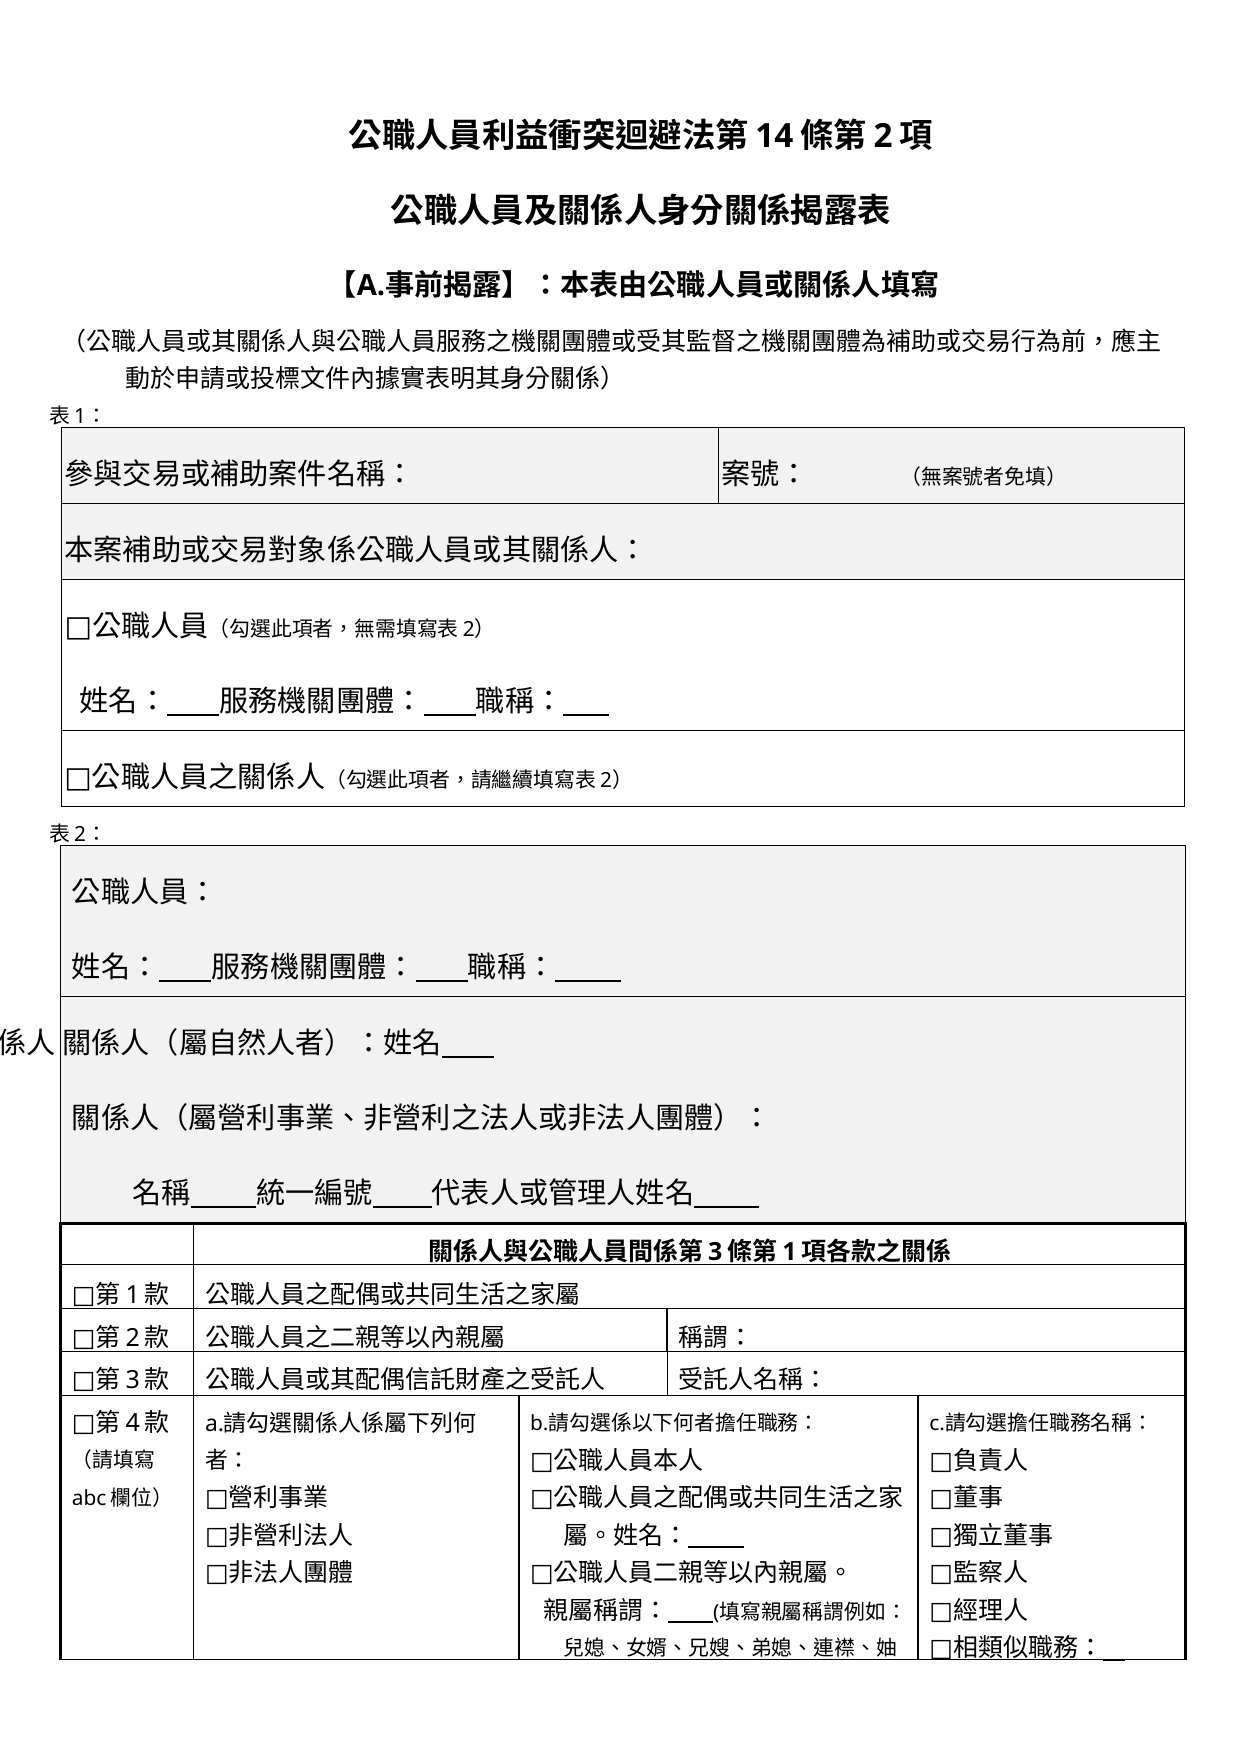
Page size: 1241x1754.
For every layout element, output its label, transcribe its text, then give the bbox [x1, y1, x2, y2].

table_cell 關係人 關係人（屬自然人者）：姓名 關係人（屬營利事業、非營利之法人或非法人團體）： 名稱 統一編號 代表人或管理人姓名 [61, 997, 1185, 1222]
list （公職人員或其關係人與公職人員服務之機關團體或受其監督之機關團體為補助或交易行為前，應主動於申請或投標文件內據實表明其身分關係） [61, 314, 1184, 389]
table_cell 本案補助或交易對象係公職人員或其關係人： [62, 504, 1184, 579]
table_cell 公職人員之二親等以內親屬 [194, 1309, 666, 1351]
table_cell a.請勾選關係人係屬下列何者： □營利事業 □非營利法人 □非法人團體 [194, 1396, 518, 1658]
table_cell 公職人員之配偶或共同生活之家屬 [194, 1265, 1184, 1307]
text 公職人員利益衝突迴避法第14條第2項 [33, 89, 1240, 164]
table_cell □第2款 [62, 1309, 193, 1351]
table_cell □第3款 [62, 1352, 193, 1394]
table_cell 稱謂： [668, 1309, 1184, 1351]
text 表1： [33, 389, 1189, 427]
table_cell b.請勾選係以下何者擔任職務： □公職人員本人 □公職人員之配偶或共同生活之家屬。姓名： □公職人員二親等以內親屬。 親屬稱謂： (填寫親屬稱謂例如：兒媳、女婿、兄嫂、弟媳、連襟、妯 [520, 1396, 917, 1658]
table_header 參與交易或補助案件名稱： [62, 428, 718, 503]
table_cell □公職人員（勾選此項者，無需填寫表2） 姓名： 服務機關團體： 職稱： [62, 580, 1184, 730]
table_cell [62, 1225, 193, 1263]
table_header 案號： （無案號者免填） [719, 428, 1184, 503]
table_cell □第4款 （請填寫abc欄位） [62, 1396, 193, 1658]
table_header 公職人員： 姓名： 服務機關團體： 職稱： [61, 846, 1185, 996]
table_cell c.請勾選擔任職務名稱： □負責人 □董事 □獨立董事 □監察人 □經理人 □相類似職務： [919, 1396, 1184, 1658]
table_cell □第1款 [62, 1265, 193, 1307]
table_cell 公職人員或其配偶信託財產之受託人 [194, 1352, 667, 1394]
text 公職人員及關係人身分關係揭露表 [33, 164, 1240, 239]
text 【A.事前揭露】：本表由公職人員或關係人填寫 [33, 239, 1234, 314]
table_cell 受託人名稱： [668, 1352, 1184, 1394]
text 表2： [33, 807, 1110, 845]
table_cell 關係人與公職人員間係第3條第1項各款之關係 [194, 1225, 1184, 1263]
table_cell □公職人員之關係人（勾選此項者，請繼續填寫表2） [62, 731, 1184, 806]
